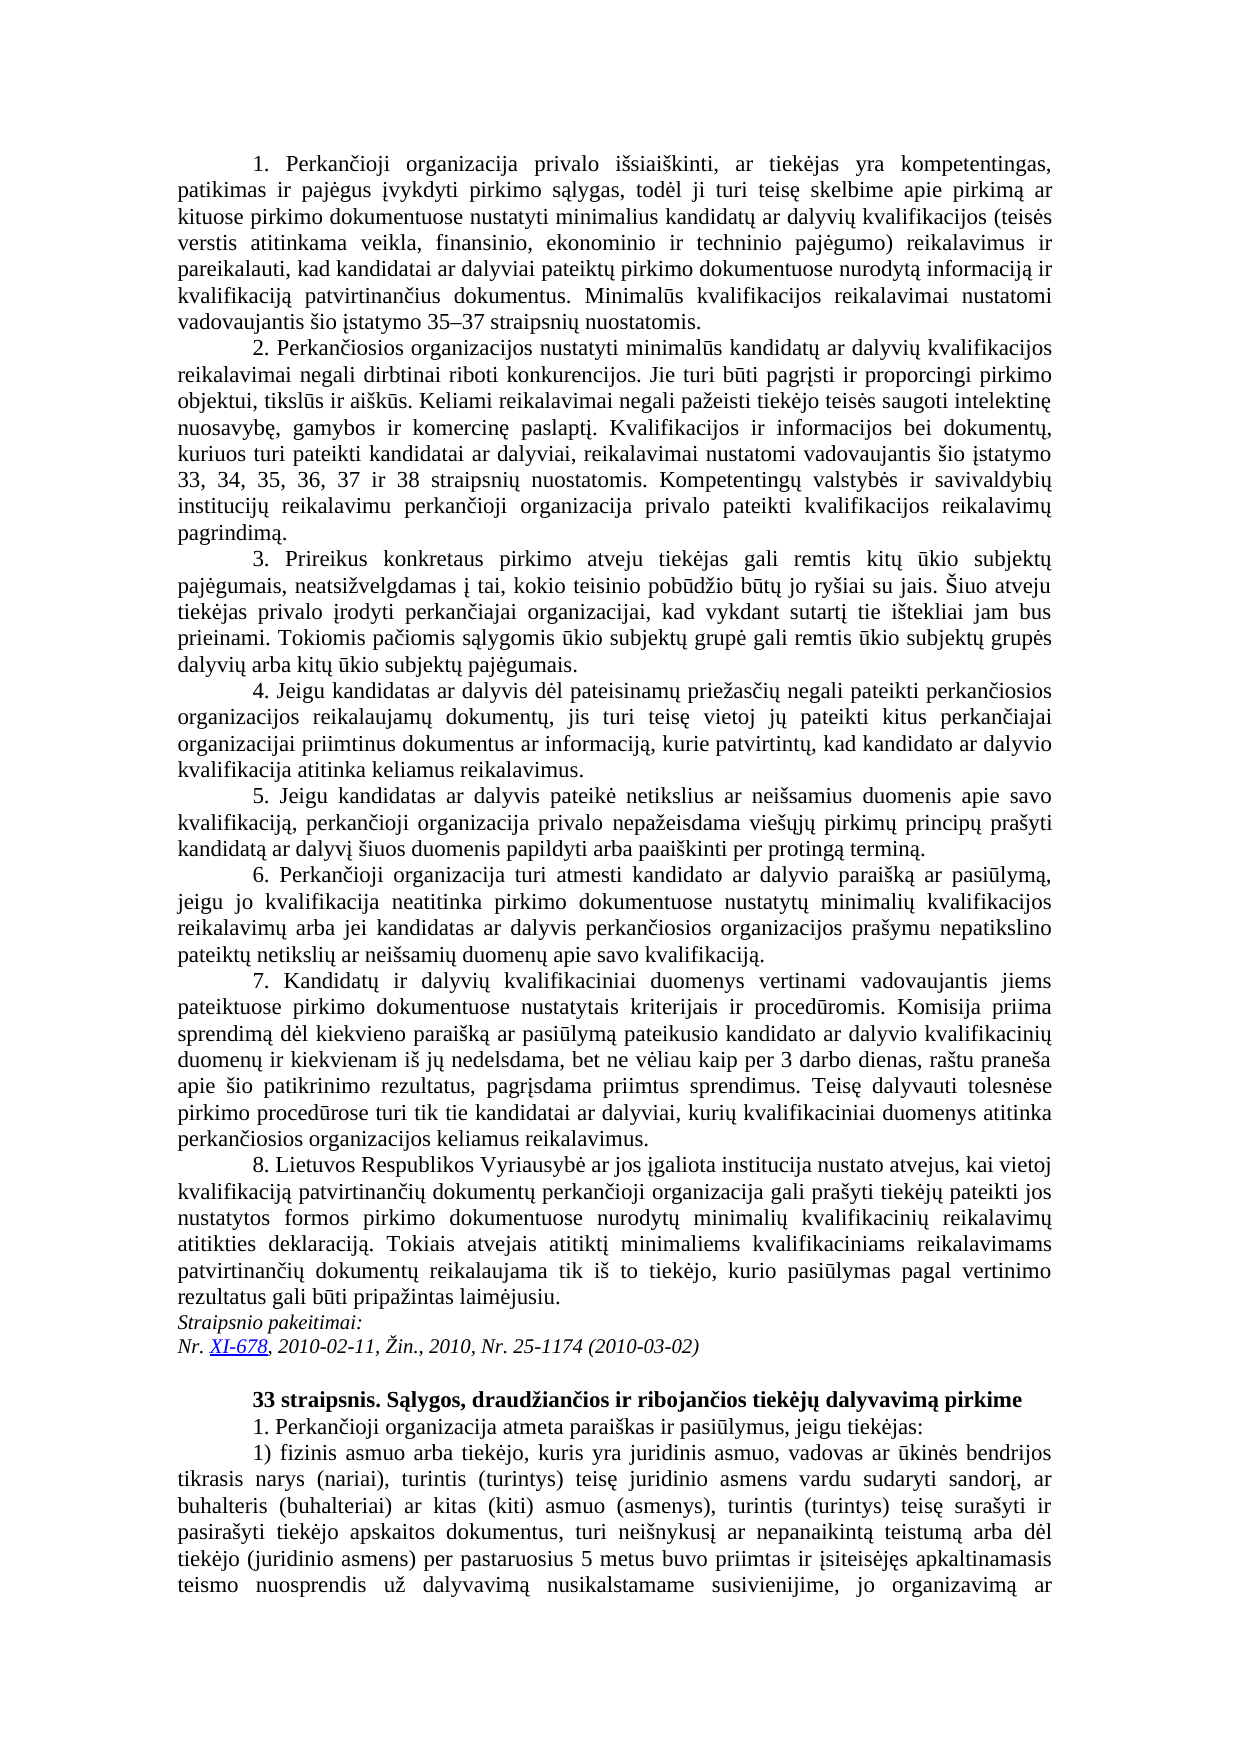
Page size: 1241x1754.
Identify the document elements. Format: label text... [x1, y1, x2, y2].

text 1. Perkančioji organizacija privalo išsiaiškinti, ar tiekėjas yra kompetentingas, patikimas ir pajėgus įvykdyti pirkimo sąlygas, todėl ji turi teisę skelbime apie pirkimą ar kituose pirkimo dokumentuose nustatyti minimalius kandidatų ar dalyvių kvalifikacijos (teisės verstis atitinkama veikla, finansinio, ekonominio ir techninio pajėgumo) reikalavimus ir pareikalauti, kad kandidatai ar dalyviai pateiktų pirkimo dokumentuose nurodytą informaciją ir kvalifikaciją patvirtinančius dokumentus. Minimalūs kvalifikacijos reikalavimai nustatomi vadovaujantis šio įstatymo 35–37 straipsnių nuostatomis. [177, 150, 1053, 334]
text 5. Jeigu kandidatas ar dalyvis pateikė netikslius ar neišsamius duomenis apie savo kvalifikaciją, perkančioji organizacija privalo nepažeisdama viešųjų pirkimų principų prašyti kandidatą ar dalyvį šiuos duomenis papildyti arba paaiškinti per protingą terminą. [177, 782, 1053, 862]
text 1) fizinis asmuo arba tiekėjo, kuris yra juridinis asmuo, vadovas ar ūkinės bendrijos tikrasis narys (nariai), turintis (turintys) teisę juridinio asmens vardu sudaryti sandorį, ar buhalteris (buhalteriai) ar kitas (kiti) asmuo (asmenys), turintis (turintys) teisę surašyti ir pasirašyti tiekėjo apskaitos dokumentus, turi neišnykusį ar nepanaikintą teistumą arba dėl tiekėjo (juridinio asmens) per pastaruosius 5 metus buvo priimtas ir įsiteisėjęs apkaltinamasis teismo nuosprendis už dalyvavimą nusikalstamame susivienijime, jo organizavimą ar [177, 1439, 1053, 1597]
text 33 straipsnis. Sąlygos, draudžiančios ir ribojančios tiekėjų dalyvavimą pirkime [177, 1386, 1053, 1413]
text 8. Lietuvos Respublikos Vyriausybė ar jos įgaliota institucija nustato atvejus, kai vietoj kvalifikaciją patvirtinančių dokumentų perkančioji organizacija gali prašyti tiekėjų pateikti jos nustatytos formos pirkimo dokumentuose nurodytų minimalių kvalifikacinių reikalavimų atitikties deklaraciją. Tokiais atvejais atitiktį minimaliems kvalifikaciniams reikalavimams patvirtinančių dokumentų reikalaujama tik iš to tiekėjo, kurio pasiūlymas pagal vertinimo rezultatus gali būti pripažintas laimėjusiu. [177, 1151, 1053, 1309]
text Nr. XI-678, 2010-02-11, Žin., 2010, Nr. 25-1174 (2010-03-02) [177, 1334, 1053, 1358]
text 6. Perkančioji organizacija turi atmesti kandidato ar dalyvio paraišką ar pasiūlymą, jeigu jo kvalifikacija neatitinka pirkimo dokumentuose nustatytų minimalių kvalifikacijos reikalavimų arba jei kandidatas ar dalyvis perkančiosios organizacijos prašymu nepatikslino pateiktų netikslių ar neišsamių duomenų apie savo kvalifikaciją. [177, 862, 1053, 967]
text 4. Jeigu kandidatas ar dalyvis dėl pateisinamų priežasčių negali pateikti perkančiosios organizacijos reikalaujamų dokumentų, jis turi teisę vietoj jų pateikti kitus perkančiajai organizacijai priimtinus dokumentus ar informaciją, kurie patvirtintų, kad kandidato ar dalyvio kvalifikacija atitinka keliamus reikalavimus. [177, 677, 1053, 782]
text 2. Perkančiosios organizacijos nustatyti minimalūs kandidatų ar dalyvių kvalifikacijos reikalavimai negali dirbtinai riboti konkurencijos. Jie turi būti pagrįsti ir proporcingi pirkimo objektui, tikslūs ir aiškūs. Keliami reikalavimai negali pažeisti tiekėjo teisės saugoti intelektinę nuosavybę, gamybos ir komercinę paslaptį. Kvalifikacijos ir informacijos bei dokumentų, kuriuos turi pateikti kandidatai ar dalyviai, reikalavimai nustatomi vadovaujantis šio įstatymo 33, 34, 35, 36, 37 ir 38 straipsnių nuostatomis. Kompetentingų valstybės ir savivaldybių institucijų reikalavimu perkančioji organizacija privalo pateikti kvalifikacijos reikalavimų pagrindimą. [177, 334, 1053, 545]
text 7. Kandidatų ir dalyvių kvalifikaciniai duomenys vertinami vadovaujantis jiems pateiktuose pirkimo dokumentuose nustatytais kriterijais ir procedūromis. Komisija priima sprendimą dėl kiekvieno paraišką ar pasiūlymą pateikusio kandidato ar dalyvio kvalifikacinių duomenų ir kiekvienam iš jų nedelsdama, bet ne vėliau kaip per 3 darbo dienas, raštu praneša apie šio patikrinimo rezultatus, pagrįsdama priimtus sprendimus. Teisę dalyvauti tolesnėse pirkimo procedūrose turi tik tie kandidatai ar dalyviai, kurių kvalifikaciniai duomenys atitinka perkančiosios organizacijos keliamus reikalavimus. [177, 967, 1053, 1151]
text 1. Perkančioji organizacija atmeta paraiškas ir pasiūlymus, jeigu tiekėjas: [177, 1413, 1053, 1439]
text 3. Prireikus konkretaus pirkimo atveju tiekėjas gali remtis kitų ūkio subjektų pajėgumais, neatsižvelgdamas į tai, kokio teisinio pobūdžio būtų jo ryšiai su jais. Šiuo atveju tiekėjas privalo įrodyti perkančiajai organizacijai, kad vykdant sutartį tie ištekliai jam bus prieinami. Tokiomis pačiomis sąlygomis ūkio subjektų grupė gali remtis ūkio subjektų grupės dalyvių arba kitų ūkio subjektų pajėgumais. [177, 545, 1053, 677]
text Straipsnio pakeitimai: [177, 1309, 1053, 1334]
